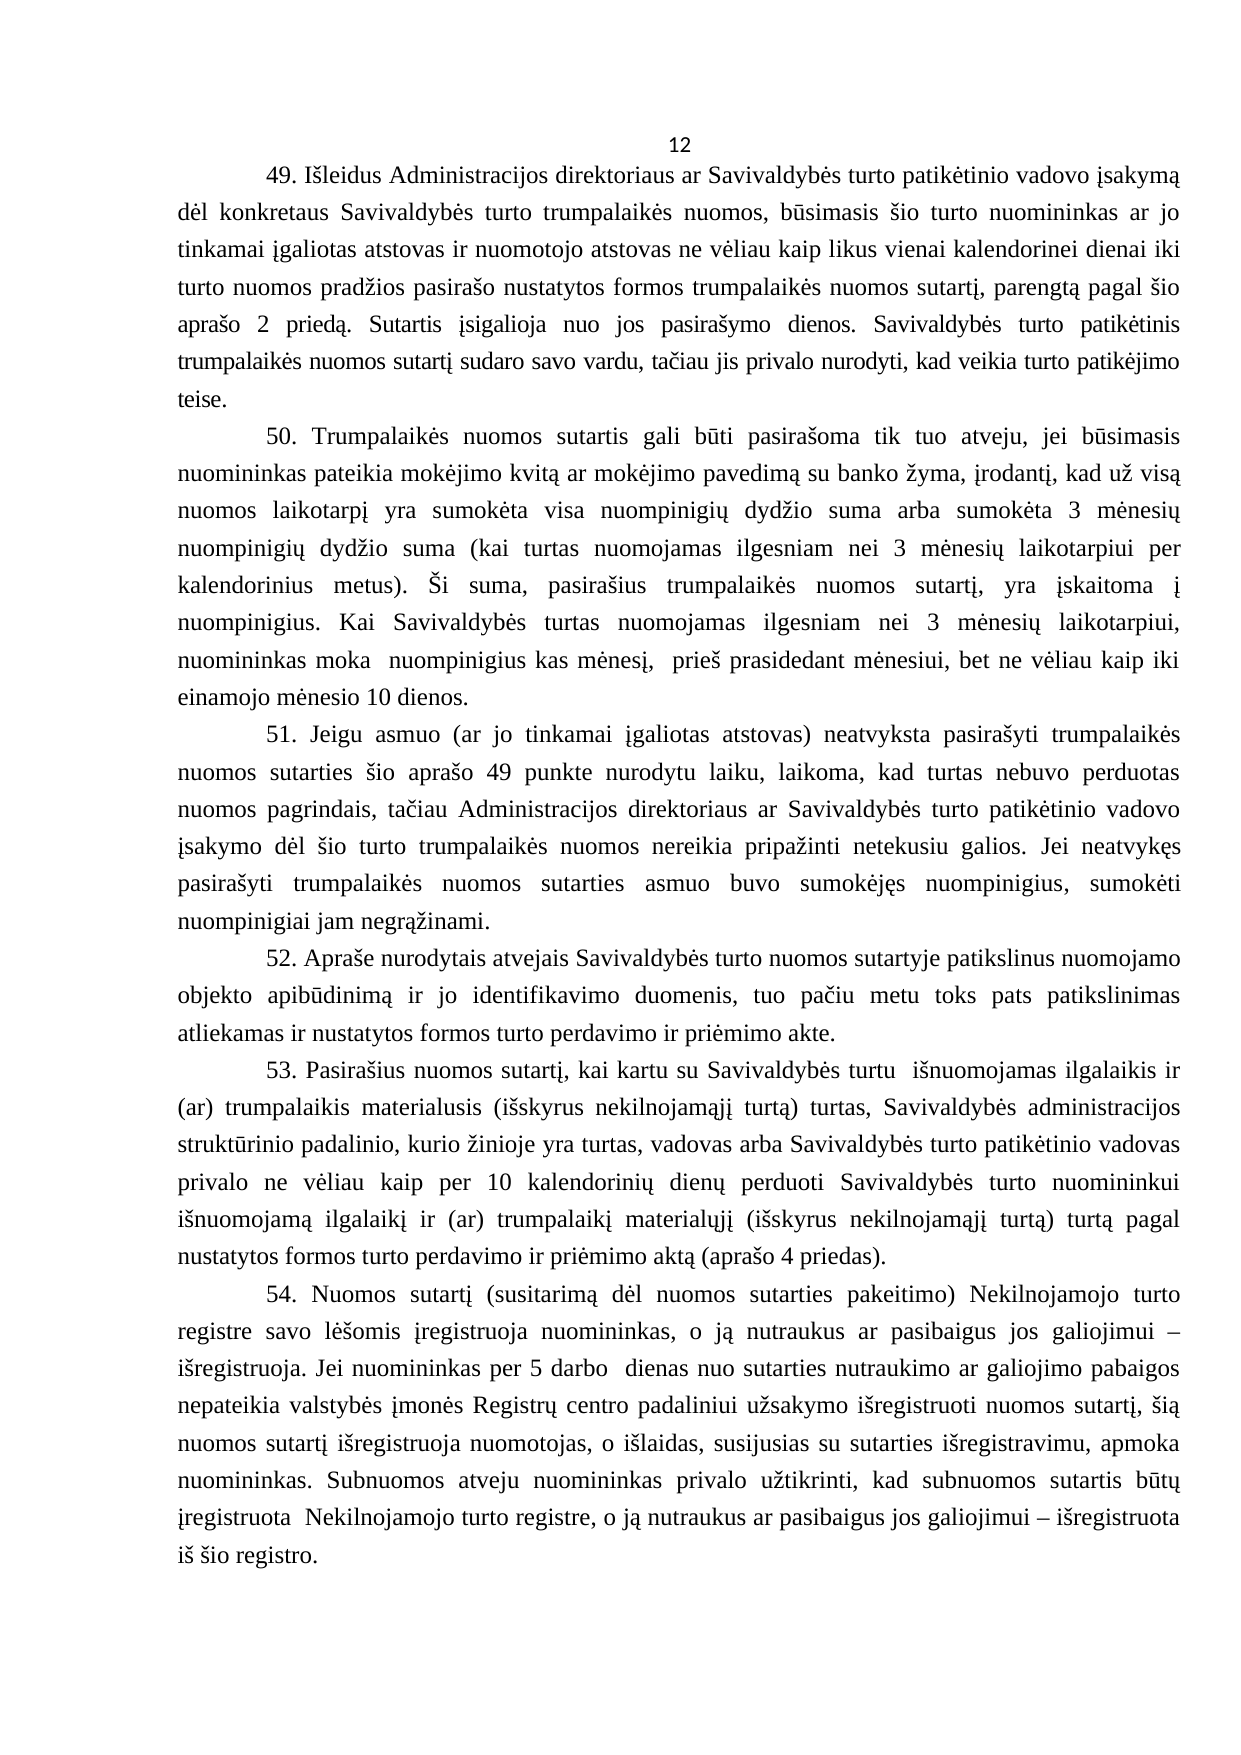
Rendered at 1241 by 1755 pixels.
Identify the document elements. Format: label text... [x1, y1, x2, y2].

text 49. Išleidus Administracijos direktoriaus ar Savivaldybės turto patikėtinio vadovo įsakymą dėl konkretaus Savivaldybės turto trumpalaikės nuomos, būsimasis šio turto nuomininkas ar jo tinkamai įgaliotas atstovas ir nuomotojo atstovas ne vėliau kaip likus vienai kalendorinei dienai iki turto nuomos pradžios pasirašo nustatytos formos trumpalaikės nuomos sutartį, parengtą pagal šio aprašo 2 priedą. Sutartis įsigalioja nuo jos pasirašymo dienos. Savivaldybės turto patikėtinis trumpalaikės nuomos sutartį sudaro savo vardu, tačiau jis privalo nurodyti, kad veikia turto patikėjimo teise. [177, 160, 1181, 412]
text 53. Pasirašius nuomos sutartį, kai kartu su Savivaldybės turtu išnuomojamas ilgalaikis ir (ar) trumpalaikis materialusis (išskyrus nekilnojamąjį turtą) turtas, Savivaldybės administracijos struktūrinio padalinio, kurio žinioje yra turtas, vadovas arba Savivaldybės turto patikėtinio vadovas privalo ne vėliau kaip per 10 kalendorinių dienų perduoti Savivaldybės turto nuomininkui išnuomojamą ilgalaikį ir (ar) trumpalaikį materialųjį (išskyrus nekilnojamąjį turtą) turtą pagal nustatytos formos turto perdavimo ir priėmimo aktą (aprašo 4 priedas). [177, 1055, 1181, 1270]
text 50. Trumpalaikės nuomos sutartis gali būti pasirašoma tik tuo atveju, jei būsimasis nuomininkas pateikia mokėjimo kvitą ar mokėjimo pavedimą su banko žyma, įrodantį, kad už visą nuomos laikotarpį yra sumokėta visa nuompinigių dydžio suma arba sumokėta 3 mėnesių nuompinigių dydžio suma (kai turtas nuomojamas ilgesniam nei 3 mėnesių laikotarpiui per kalendorinius metus). Ši suma, pasirašius trumpalaikės nuomos sutartį, yra įskaitoma į nuompinigius. Kai Savivaldybės turtas nuomojamas ilgesniam nei 3 mėnesių laikotarpiui, nuomininkas moka nuompinigius kas mėnesį, prieš prasidedant mėnesiui, bet ne vėliau kaip iki einamojo mėnesio 10 dienos. [177, 421, 1181, 711]
text 52. Apraše nurodytais atvejais Savivaldybės turto nuomos sutartyje patikslinus nuomojamo objekto apibūdinimą ir jo identifikavimo duomenis, tuo pačiu metu toks pats patikslinimas atliekamas ir nustatytos formos turto perdavimo ir priėmimo akte. [177, 943, 1181, 1046]
text 51. Jeigu asmuo (ar jo tinkamai įgaliotas atstovas) neatvyksta pasirašyti trumpalaikės nuomos sutarties šio aprašo 49 punkte nurodytu laiku, laikoma, kad turtas nebuvo perduotas nuomos pagrindais, tačiau Administracijos direktoriaus ar Savivaldybės turto patikėtinio vadovo įsakymo dėl šio turto trumpalaikės nuomos nereikia pripažinti netekusiu galios. Jei neatvykęs pasirašyti trumpalaikės nuomos sutarties asmuo buvo sumokėjęs nuompinigius, sumokėti nuompinigiai jam negrąžinami. [177, 719, 1181, 934]
text 54. Nuomos sutartį (susitarimą dėl nuomos sutarties pakeitimo) Nekilnojamojo turto registre savo lėšomis įregistruoja nuomininkas, o ją nutraukus ar pasibaigus jos galiojimui – išregistruoja. Jei nuomininkas per 5 darbo dienas nuo sutarties nutraukimo ar galiojimo pabaigos nepateikia valstybės įmonės Registrų centro padaliniui užsakymo išregistruoti nuomos sutartį, šią nuomos sutartį išregistruoja nuomotojas, o išlaidas, susijusias su sutarties išregistravimu, apmoka nuomininkas. Subnuomos atveju nuomininkas privalo užtikrinti, kad subnuomos sutartis būtų įregistruota Nekilnojamojo turto registre, o ją nutraukus ar pasibaigus jos galiojimui – išregistruota iš šio registro. [177, 1279, 1181, 1568]
